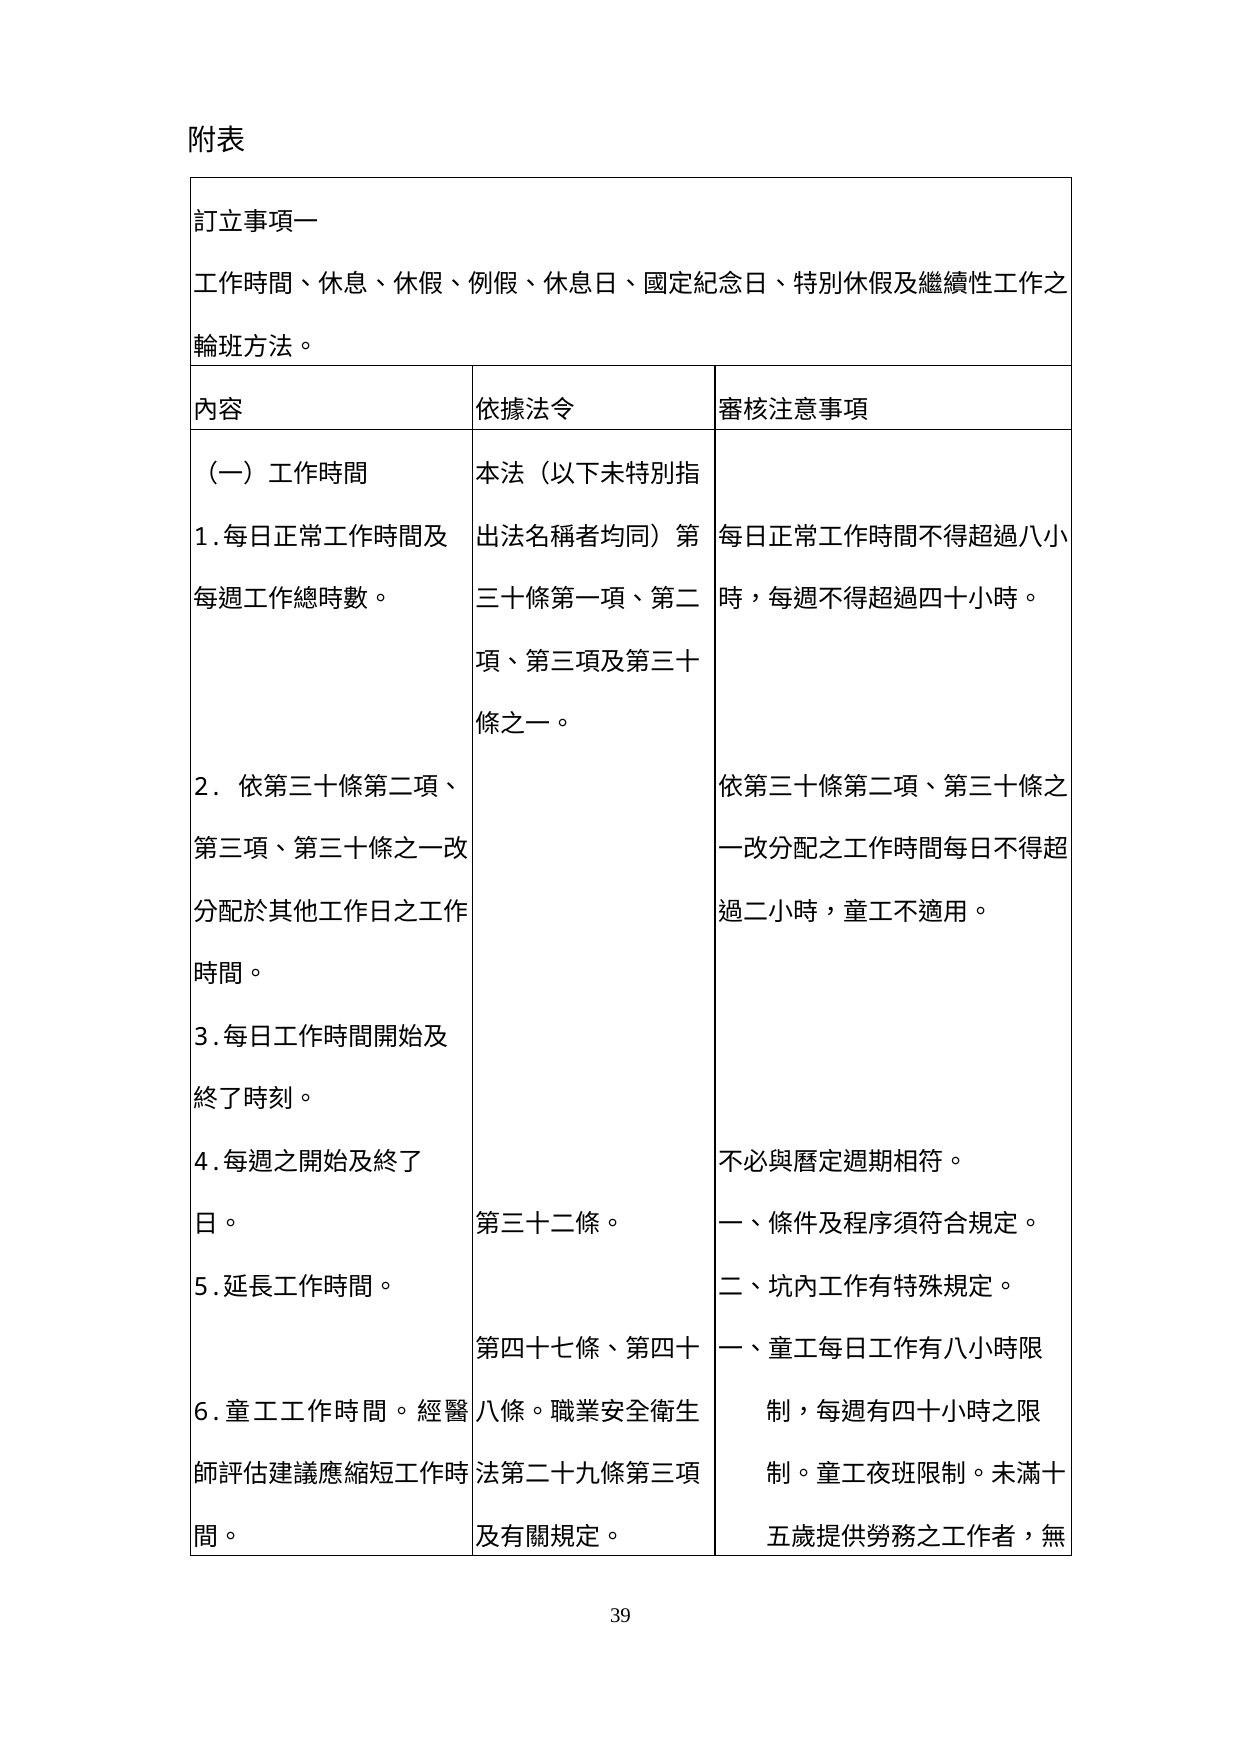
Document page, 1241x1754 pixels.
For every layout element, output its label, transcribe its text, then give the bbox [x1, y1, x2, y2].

table_cell 內容 [191, 366, 472, 429]
text 附表 [187, 96, 1053, 158]
table_cell 每日正常工作時間不得超過八小時，每週不得超過四十小時。 依第三十條第二項、第三十條之一改分配之工作時間每日不得超過二小時，童工不適用。 不必與曆定週期相符。 一、條件及程序須符合規定。 二、坑內工作有特殊規定。 一、童工每日工作有八小時限制，每週有四十小時之限制。童工夜班限制。未滿十五歲提供勞務之工作者，無 [716, 430, 1071, 1555]
table_cell （一）工作時間 1.每日正常工作時間及每週工作總時數。 2. 依第三十條第二項、第三項、第三十條之一改分配於其他工作日之工作時間。 3.每日工作時間開始及終了時刻。 4.每週之開始及終了日。 5.延長工作時間。 6.童工工作時間。經醫師評估建議應縮短工作時間。 [191, 430, 472, 1555]
table_header 訂立事項一 工作時間、休息、休假、例假、休息日、國定紀念日、特別休假及繼續性工作之輪班方法。 [191, 178, 1071, 365]
table_cell 本法（以下未特別指出法名稱者均同）第三十條第一項、第二項、第三項及第三十條之一。 第三十二條。 第四十七條、第四十八條。職業安全衛生法第二十九條第三項及有關規定。 [473, 430, 714, 1555]
table_cell 審核注意事項 [716, 366, 1071, 429]
table_cell 依據法令 [473, 366, 714, 429]
